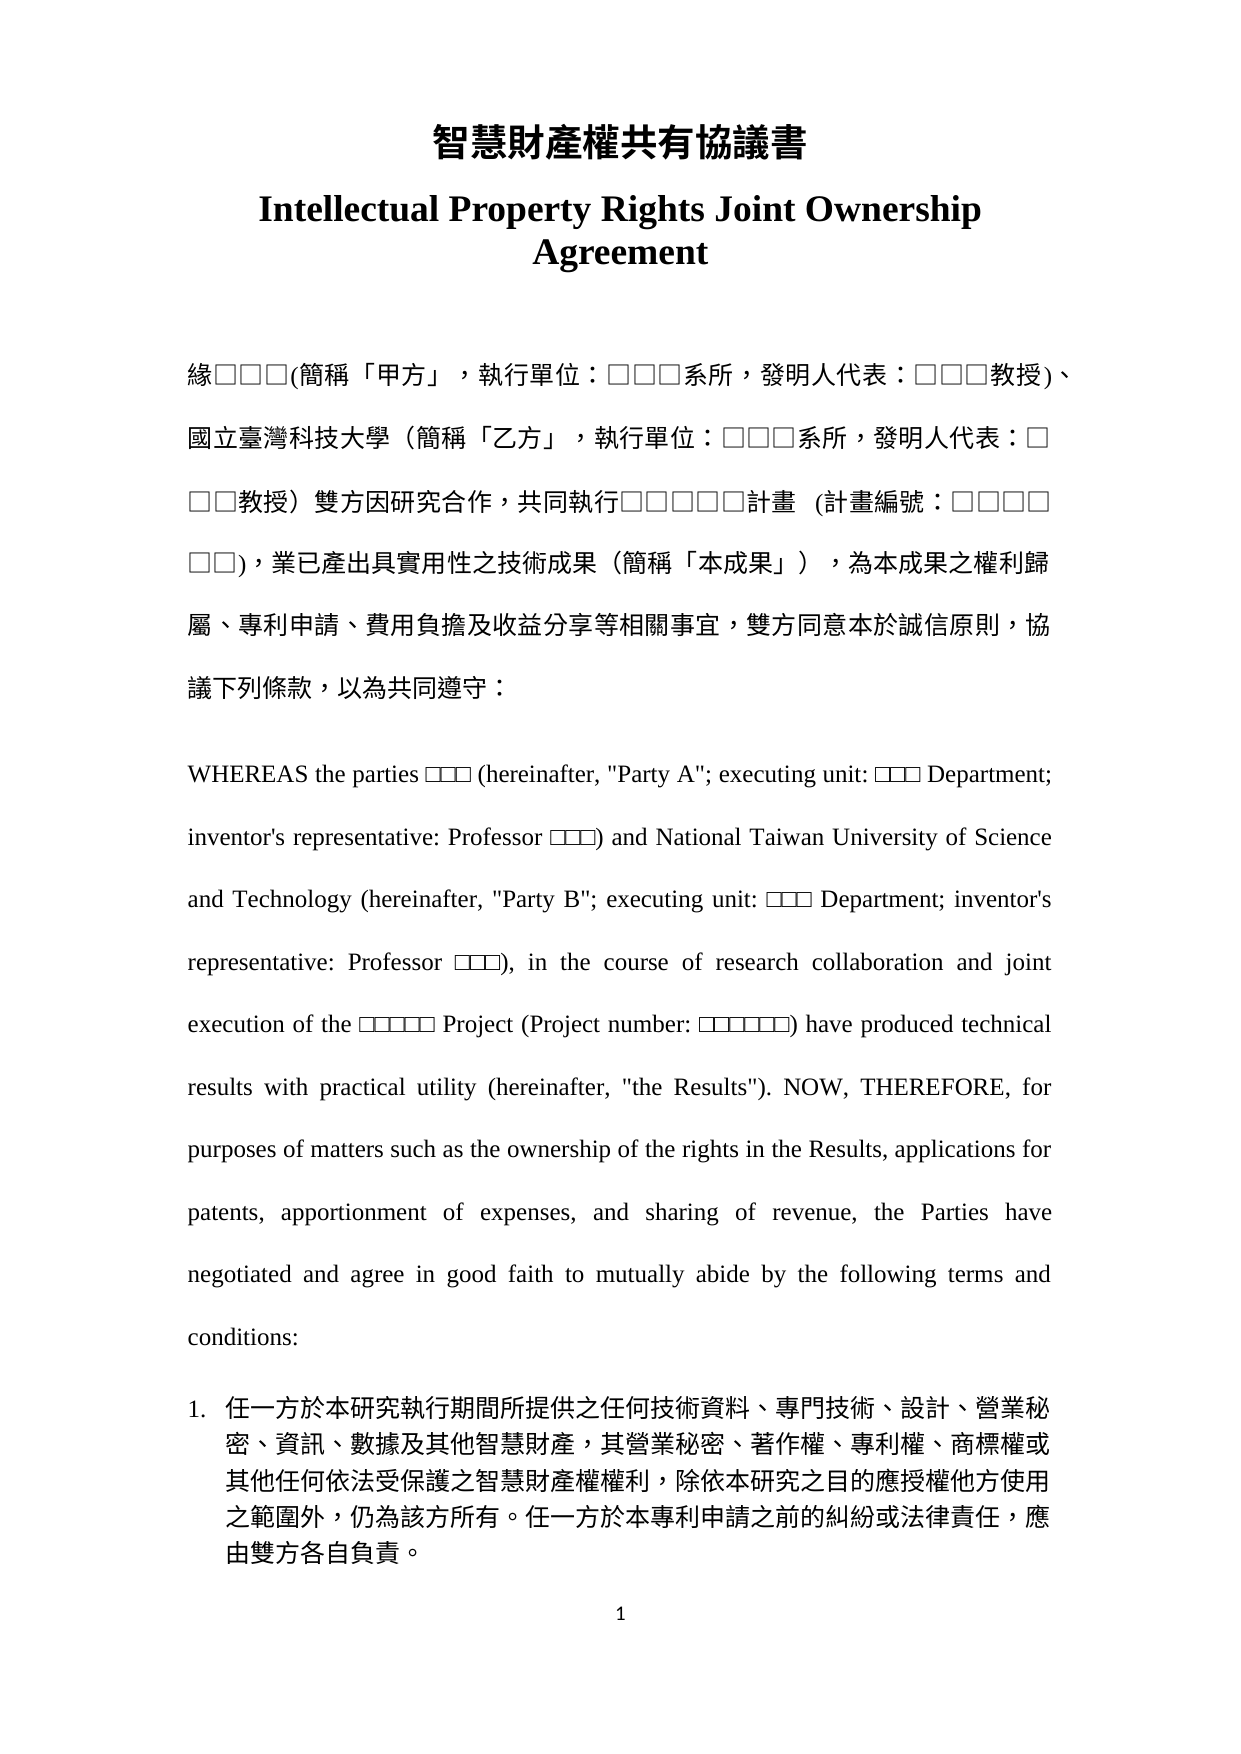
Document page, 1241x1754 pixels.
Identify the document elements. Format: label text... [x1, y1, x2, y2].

text WHEREAS the parties □□□ (hereinafter, "Party A"; executing unit: □□□ Department; inventor's representative: Professor □□□) and National Taiwan University of Science and Technology (hereinafter, "Party B"; executing unit: □□□ Department; inventor's representative: Professor □□□), in the course of research collaboration and joint execution of the □□□□□ Project (Project number: □□□□□□) have produced technical results with practical utility (hereinafter, "the Results"). NOW, THEREFORE, for purposes of matters such as the ownership of the rights in the Results, applications for patents, apportionment of expenses, and sharing of revenue, the Parties have negotiated and agree in good faith to mutually abide by the following terms and conditions: [187, 732, 1053, 1357]
list 任一方於本研究執行期間所提供之任何技術資料、專門技術、設計、營業秘密、資訊、數據及其他智慧財產，其營業秘密、著作權、專利權、商標權或其他任何依法受保護之智慧財產權權利，除依本研究之目的應授權他方使用之範圍外，仍為該方所有。任一方於本專利申請之前的糾紛或法律責任，應由雙方各自負責。 [187, 1388, 1053, 1570]
text 智慧財產權共有協議書 [187, 113, 1053, 167]
text 緣□□□(簡稱「甲方」，執行單位：□□□系所，發明人代表：□□□教授)、國立臺灣科技大學（簡稱「乙方」，執行單位：□□□系所，發明人代表：□□□教授）雙方因研究合作，共同執行□□□□□計畫 (計畫編號：□□□□□□)，業已產出具實用性之技術成果（簡稱「本成果」），為本成果之權利歸屬、專利申請、費用負擔及收益分享等相關事宜，雙方同意本於誠信原則，協議下列條款，以為共同遵守： [187, 332, 1053, 707]
text Intellectual Property Rights Joint Ownership Agreement [187, 186, 1053, 272]
